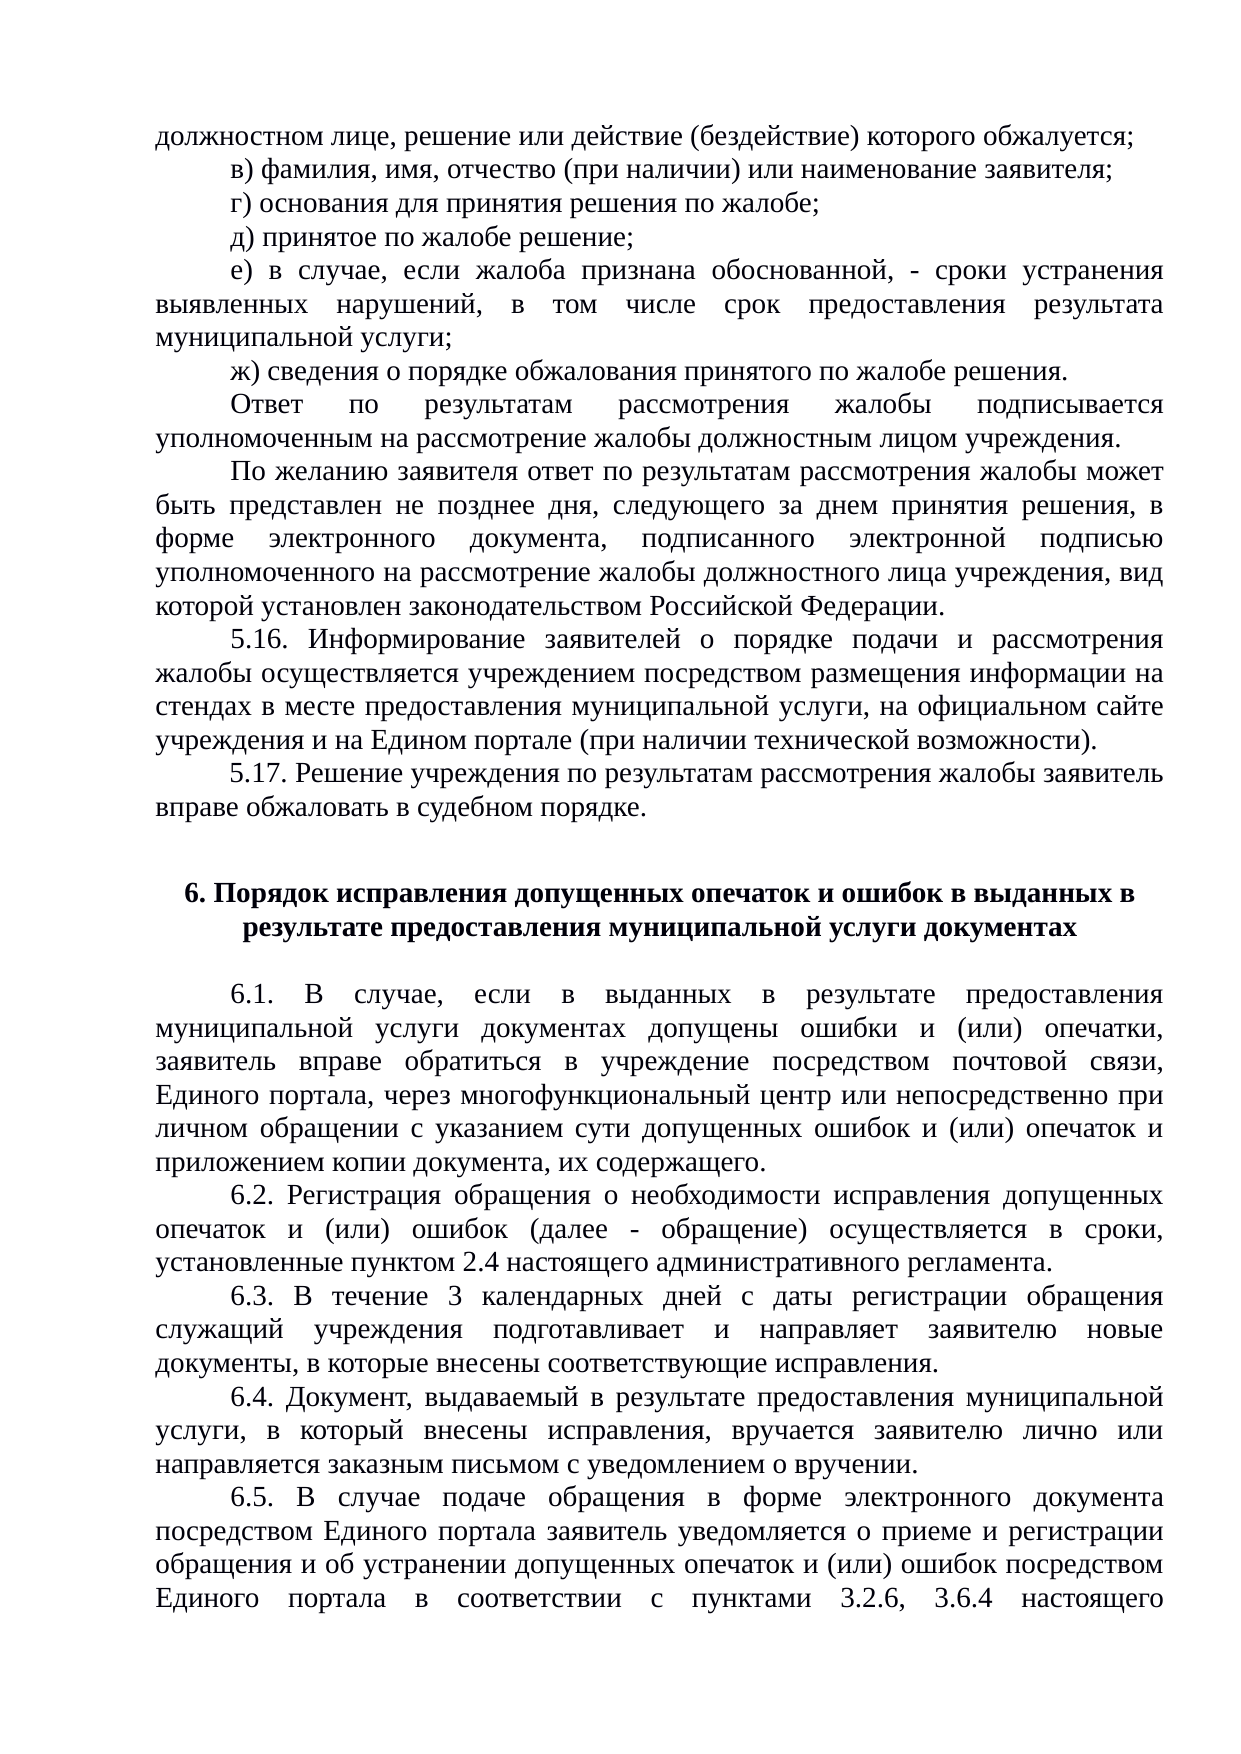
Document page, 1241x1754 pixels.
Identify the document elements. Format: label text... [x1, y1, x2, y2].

text 6.2. Регистрация обращения о необходимости исправления допущенных опечаток и (или) ошибок (далее - обращение) осуществляется в сроки, установленные пунктом 2.4 настоящего административного регламента. [155, 1177, 1164, 1278]
text ж) сведения о порядке обжалования принятого по жалобе решения. [155, 353, 1164, 386]
text е) в случае, если жалоба признана обоснованной, - сроки устранения выявленных нарушений, в том числе срок предоставления результата муниципальной услуги; [155, 252, 1164, 353]
text д) принятое по жалобе решение; [155, 219, 1164, 252]
text должностном лице, решение или действие (бездействие) которого обжалуется; [155, 118, 1164, 152]
text 5.16. Информирование заявителей о порядке подачи и рассмотрения жалобы осуществляется учреждением посредством размещения информации на стендах в месте предоставления муниципальной услуги, на официальном сайте учреждения и на Едином портале (при наличии технической возможности). [155, 621, 1164, 755]
text Ответ по результатам рассмотрения жалобы подписывается уполномоченным на рассмотрение жалобы должностным лицом учреждения. [155, 386, 1164, 453]
text 6. Порядок исправления допущенных опечаток и ошибок в выданных в результате предоставления муниципальной услуги документах [155, 876, 1164, 943]
text 6.1. В случае, если в выданных в результате предоставления муниципальной услуги документах допущены ошибки и (или) опечатки, заявитель вправе обратиться в учреждение посредством почтовой связи, Единого портала, через многофункциональный центр или непосредственно при личном обращении с указанием сути допущенных ошибок и (или) опечаток и приложением копии документа, их содержащего. [155, 976, 1164, 1177]
text 6.5. В случае подаче обращения в форме электронного документа посредством Единого портала заявитель уведомляется о приеме и регистрации обращения и об устранении допущенных опечаток и (или) ошибок посредством Единого портала в соответствии с пунктами 3.2.6, 3.6.4 настоящего [155, 1479, 1164, 1613]
text По желанию заявителя ответ по результатам рассмотрения жалобы может быть представлен не позднее дня, следующего за днем принятия решения, в форме электронного документа, подписанного электронной подписью уполномоченного на рассмотрение жалобы должностного лица учреждения, вид которой установлен законодательством Российской Федерации. [155, 453, 1164, 621]
text 6.3. В течение 3 календарных дней с даты регистрации обращения служащий учреждения подготавливает и направляет заявителю новые документы, в которые внесены соответствующие исправления. [155, 1278, 1164, 1379]
text 6.4. Документ, выдаваемый в результате предоставления муниципальной услуги, в который внесены исправления, вручается заявителю лично или направляется заказным письмом с уведомлением о вручении. [155, 1379, 1164, 1479]
text г) основания для принятия решения по жалобе; [155, 185, 1164, 219]
text 5.17. Решение учреждения по результатам рассмотрения жалобы заявитель вправе обжаловать в судебном порядке. [155, 755, 1164, 822]
text в) фамилия, имя, отчество (при наличии) или наименование заявителя; [155, 152, 1164, 185]
